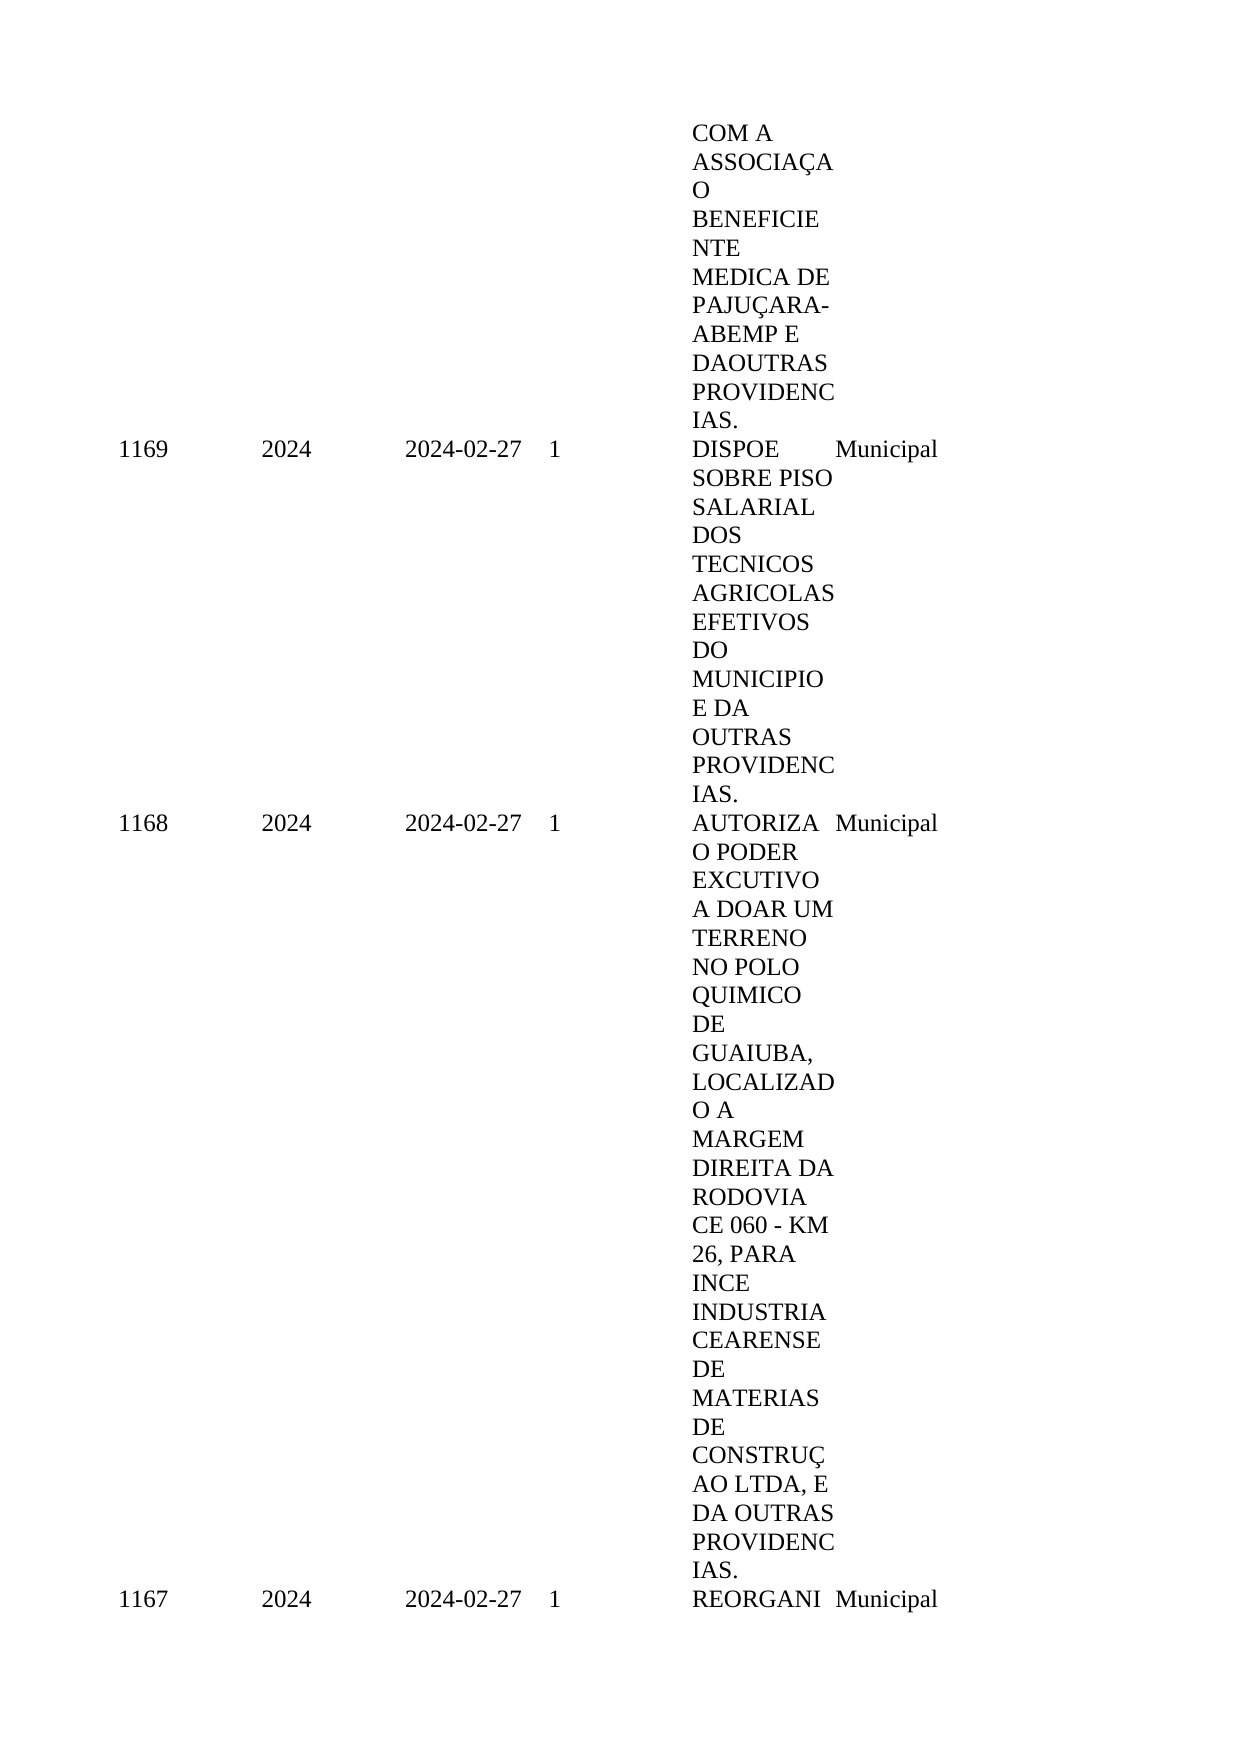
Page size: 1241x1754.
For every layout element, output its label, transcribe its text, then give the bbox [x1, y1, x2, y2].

table_cell 1167 [118, 1584, 261, 1613]
table_cell REORGANI [692, 1584, 835, 1613]
table_cell COM A ASSOCIAÇAO BENEFICIENTE MEDICA DE PAJUÇARA-ABEMP E DAOUTRAS PROVIDENCIAS. [692, 118, 835, 434]
table_cell 2024 [261, 1584, 405, 1613]
table_cell [979, 118, 1122, 434]
table_cell AUTORIZA O PODER EXCUTIVO A DOAR UM TERRENO NO POLO QUIMICO DE GUAIUBA, LOCALIZADO A MARGEM DIREITA DA RODOVIA CE 060 - KM 26, PARA INCE INDUSTRIA CEARENSE DE MATERIAS DE CONSTRUÇAO LTDA, E DA OUTRAS PROVIDENCIAS. [692, 808, 835, 1584]
table_cell 2024 [261, 808, 405, 1584]
table_cell 2024-02-27 [405, 808, 548, 1584]
table_cell Municipal [835, 1584, 979, 1613]
table_cell 1 [548, 1584, 692, 1613]
table_cell 2024-02-27 [405, 1584, 548, 1613]
table_cell [548, 118, 692, 434]
table_cell 1 [548, 434, 692, 808]
table_cell Municipal [835, 434, 979, 808]
table_cell [979, 434, 1122, 808]
table_cell [835, 118, 979, 434]
table_cell 2024 [261, 434, 405, 808]
table_cell 1169 [118, 434, 261, 808]
table_cell 1168 [118, 808, 261, 1584]
table_cell [405, 118, 548, 434]
table_cell [118, 118, 261, 434]
table_cell [979, 1584, 1122, 1613]
table_cell [261, 118, 405, 434]
table_cell 2024-02-27 [405, 434, 548, 808]
table_cell [979, 808, 1122, 1584]
table_cell 1 [548, 808, 692, 1584]
table_cell Municipal [835, 808, 979, 1584]
table_cell DISPOE SOBRE PISO SALARIAL DOS TECNICOS AGRICOLAS EFETIVOS DO MUNICIPIO E DA OUTRAS PROVIDENCIAS. [692, 434, 835, 808]
